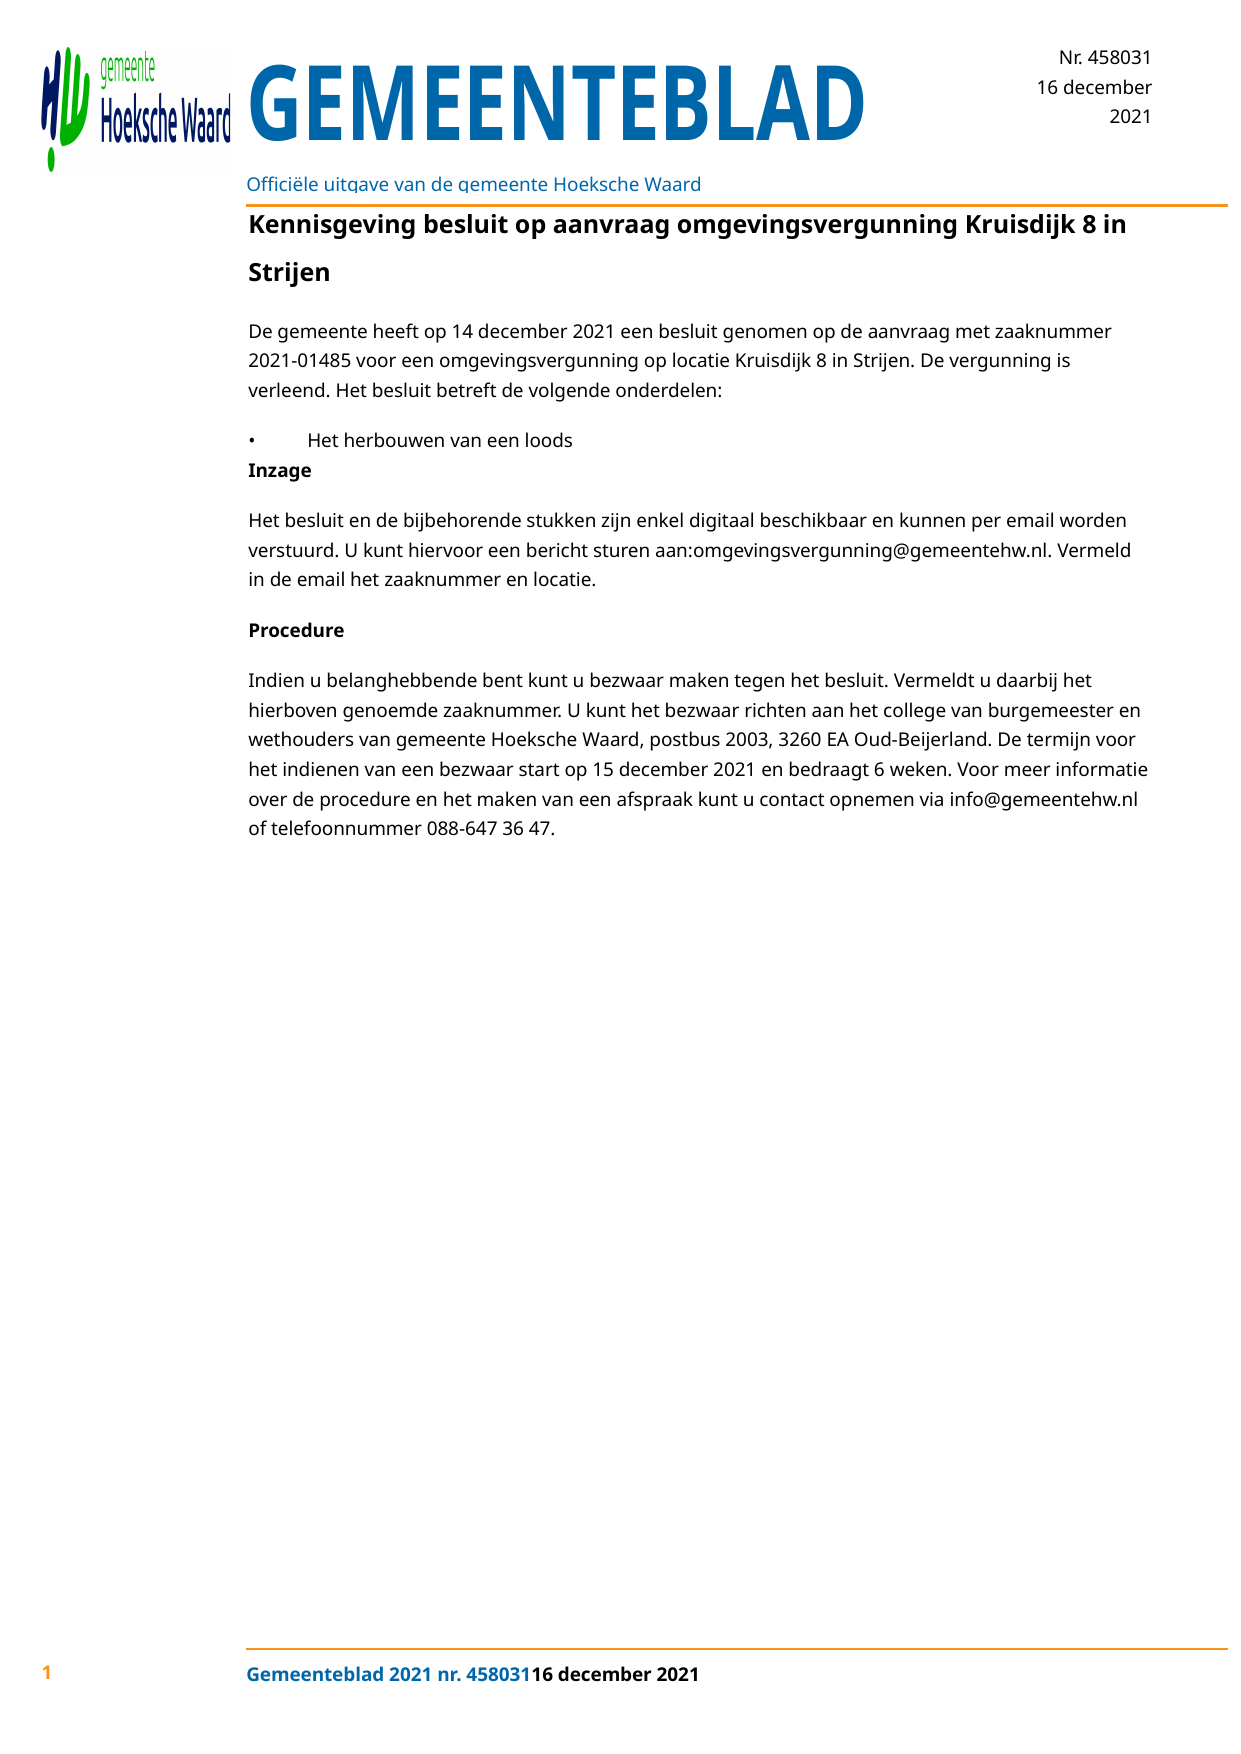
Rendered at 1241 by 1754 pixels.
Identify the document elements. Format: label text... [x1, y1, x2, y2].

text Procedure [248, 617, 1152, 643]
picture [41, 47, 231, 172]
list Het herbouwen van een loods [248, 427, 1152, 453]
text Kennisgeving besluit op aanvraag omgevingsvergunning Kruisdijk 8 in Strijen [248, 207, 1152, 288]
text Indien u belanghebbende bent kunt u bezwaar maken tegen het besluit. Vermeldt u daarbij het hierboven genoemde zaaknummer. U kunt het bezwaar richten aan het college van burgemeester en wethouders van gemeente Hoeksche Waard, postbus 2003, 3260 EA Oud-Beijerland. De termijn voor het indienen van een bezwaar start op 15 december 2021 en bedraagt 6 weken. Voor meer informatie over de procedure en het maken van een afspraak kunt u contact opnemen via info@gemeentehw.nl of telefoonnummer 088-647 36 47. [248, 667, 1152, 841]
text De gemeente heeft op 14 december 2021 een besluit genomen op de aanvraag met zaaknummer 2021-01485 voor een omgevingsvergunning op locatie Kruisdijk 8 in Strijen. De vergunning is verleend. Het besluit betreft de volgende onderdelen: [248, 318, 1152, 403]
text Inzage [248, 457, 1152, 483]
text Het besluit en de bijbehorende stukken zijn enkel digitaal beschikbaar en kunnen per email worden verstuurd. U kunt hiervoor een bericht sturen aan:omgevingsvergunning@gemeentehw.nl. Vermeld in de email het zaaknummer en locatie. [248, 507, 1152, 592]
